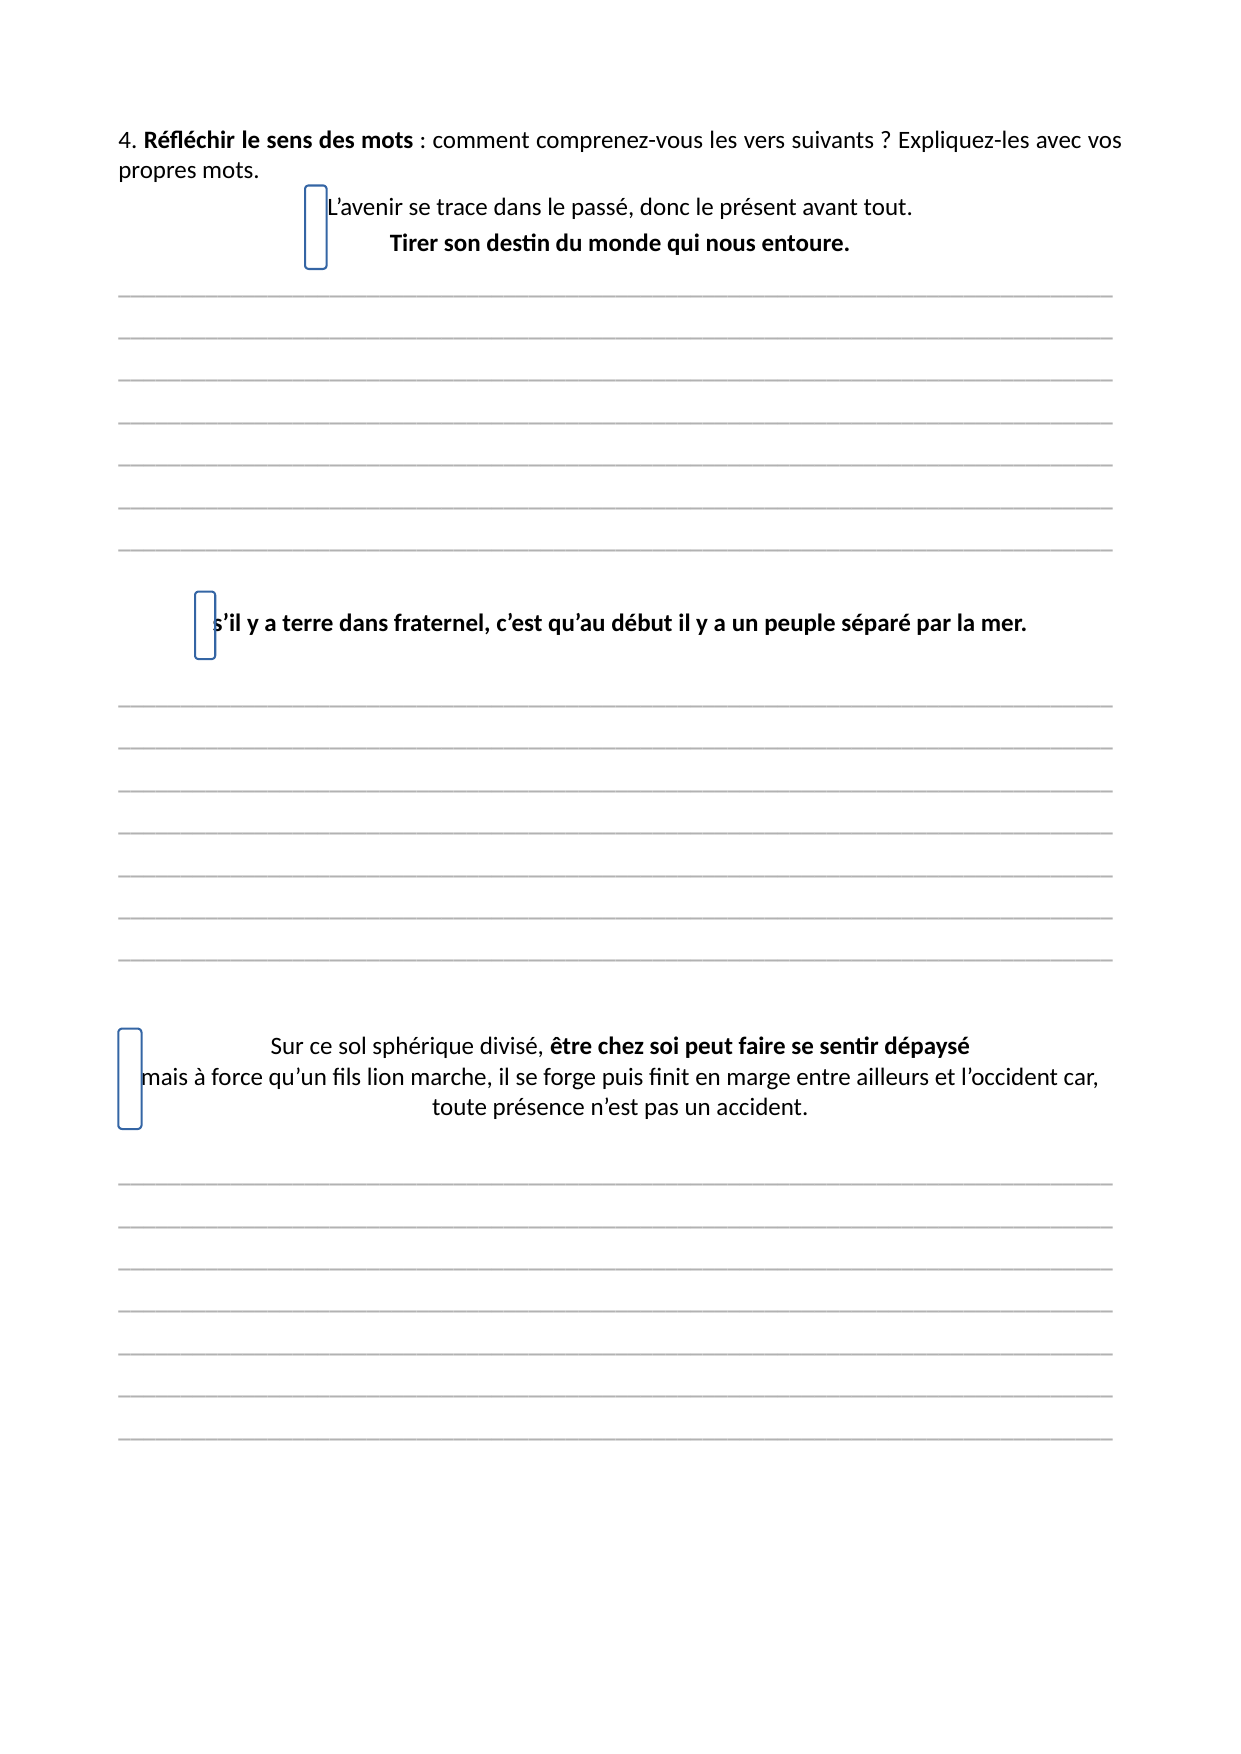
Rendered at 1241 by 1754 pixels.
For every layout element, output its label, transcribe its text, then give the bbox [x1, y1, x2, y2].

text Sur ce sol sphérique divisé, être chez soi peut faire se sentir dépaysé [143, 1030, 1122, 1061]
text ________________________________________________________________________________ [118, 892, 1122, 923]
text ________________________________________________________________________________ [118, 1243, 1122, 1274]
text ________________________________________________________________________________ [118, 397, 1122, 428]
text mais à force qu’un fils lion marche, il se forge puis finit en marge entre ailleurs et l’occident car, toute présence n’est pas un accident. [143, 1061, 1122, 1122]
text L’avenir se trace dans le passé, donc le présent avant tout. [328, 191, 1122, 222]
text Tirer son destin du monde qui nous entoure. [328, 227, 1122, 258]
text ________________________________________________________________________________ [118, 850, 1122, 880]
text ________________________________________________________________________________ [118, 1370, 1122, 1401]
text ________________________________________________________________________________ [118, 723, 1122, 753]
text ________________________________________________________________________________ [118, 312, 1122, 343]
text ________________________________________________________________________________ [118, 1286, 1122, 1316]
text ________________________________________________________________________________ [118, 934, 1122, 965]
text ________________________________________________________________________________ [118, 524, 1122, 555]
text ________________________________________________________________________________ [118, 355, 1122, 385]
text ________________________________________________________________________________ [118, 1328, 1122, 1358]
text ________________________________________________________________________________ [118, 439, 1122, 470]
text s’il y a terre dans fraternel, c’est qu’au début il y a un peuple séparé par la mer. [118, 607, 194, 638]
text [118, 191, 304, 222]
text ________________________________________________________________________________ [118, 680, 1122, 711]
text ________________________________________________________________________________ [118, 1158, 1122, 1189]
text ________________________________________________________________________________ [118, 1413, 1122, 1443]
text ________________________________________________________________________________ [118, 1201, 1122, 1231]
text ________________________________________________________________________________ [118, 482, 1122, 512]
text [118, 227, 304, 258]
text 4. Réfléchir le sens des mots : comment comprenez-vous les vers suivants ? Expliquez-les avec vos propres mots. [118, 124, 1122, 185]
text ________________________________________________________________________________ [118, 807, 1122, 838]
text s’il y a terre dans fraternel, c’est qu’au début il y a un peuple séparé par la mer. [217, 607, 1122, 638]
text ________________________________________________________________________________ [118, 765, 1122, 796]
text ________________________________________________________________________________ [118, 270, 1122, 300]
